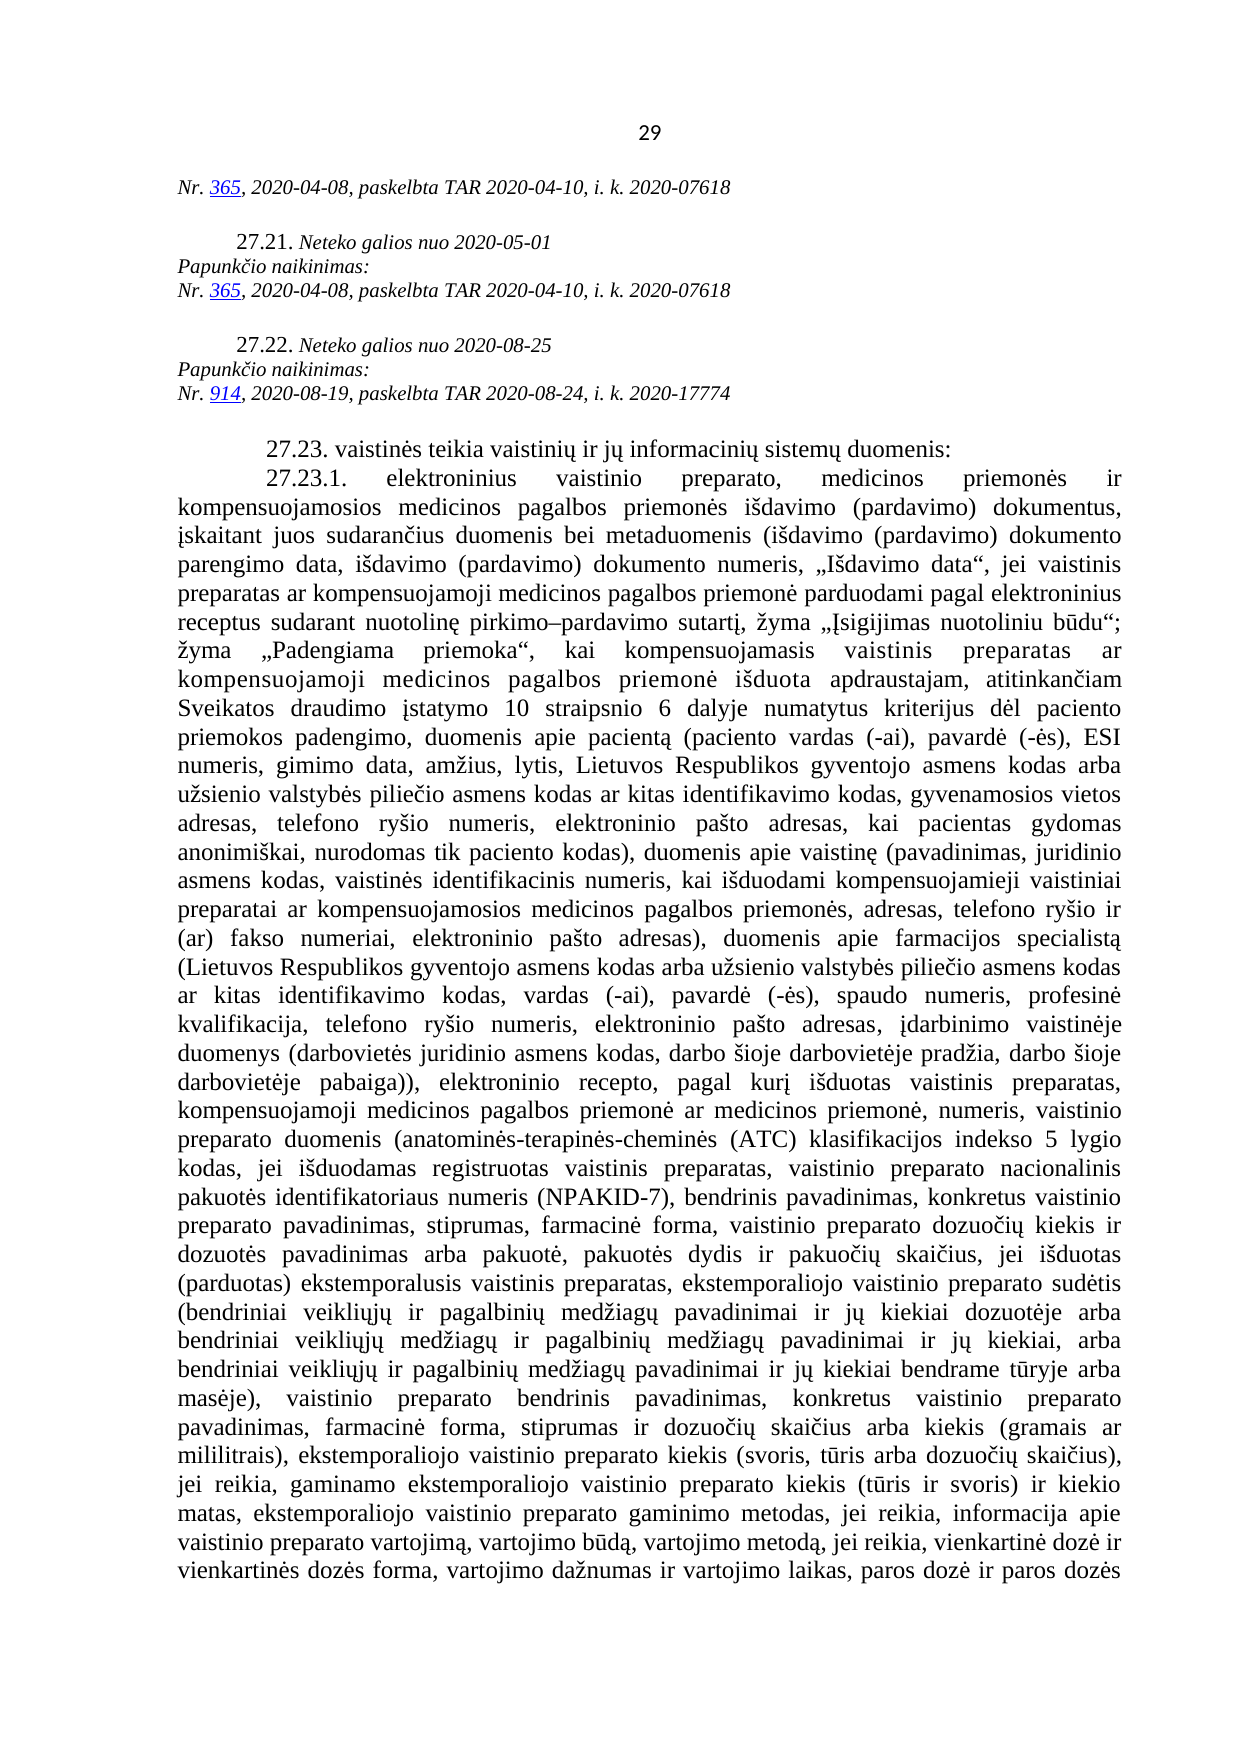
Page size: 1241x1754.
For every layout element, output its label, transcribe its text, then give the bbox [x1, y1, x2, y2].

text 27.22. Neteko galios nuo 2020-08-25 [177, 331, 1122, 357]
text Nr. 365, 2020-04-08, paskelbta TAR 2020-04-10, i. k. 2020-07618 [177, 278, 1122, 302]
text Papunkčio naikinimas: [177, 357, 1122, 381]
text 27.23. vaistinės teikia vaistinių ir jų informacinių sistemų duomenis: [177, 434, 1122, 463]
text 27.21. Neteko galios nuo 2020-05-01 [177, 228, 1122, 254]
text Nr. 914, 2020-08-19, paskelbta TAR 2020-08-24, i. k. 2020-17774 [177, 381, 1122, 405]
text Nr. 365, 2020-04-08, paskelbta TAR 2020-04-10, i. k. 2020-07618 [177, 175, 1122, 199]
text Papunkčio naikinimas: [177, 254, 1122, 278]
text 27.23.1. elektroninius vaistinio preparato, medicinos priemonės ir kompensuojamosios medicinos pagalbos priemonės išdavimo (pardavimo) dokumentus, įskaitant juos sudarančius duomenis bei metaduomenis (išdavimo (pardavimo) dokumento parengimo data, išdavimo (pardavimo) dokumento numeris, „Išdavimo data“, jei vaistinis preparatas ar kompensuojamoji medicinos pagalbos priemonė parduodami pagal elektroninius receptus sudarant nuotolinę pirkimo–pardavimo sutartį, žyma „Įsigijimas nuotoliniu būdu“; žyma „Padengiama priemoka“, kai kompensuojamasis vaistinis preparatas ar kompensuojamoji medicinos pagalbos priemonė išduota apdraustajam, atitinkančiam Sveikatos draudimo įstatymo 10 straipsnio 6 dalyje numatytus kriterijus dėl paciento priemokos padengimo, duomenis apie pacientą (paciento vardas (-ai), pavardė (-ės), ESI numeris, gimimo data, amžius, lytis, Lietuvos Respublikos gyventojo asmens kodas arba užsienio valstybės piliečio asmens kodas ar kitas identifikavimo kodas, gyvenamosios vietos adresas, telefono ryšio numeris, elektroninio pašto adresas, kai pacientas gydomas anonimiškai, nurodomas tik paciento kodas), duomenis apie vaistinę (pavadinimas, juridinio asmens kodas, vaistinės identifikacinis numeris, kai išduodami kompensuojamieji vaistiniai preparatai ar kompensuojamosios medicinos pagalbos priemonės, adresas, telefono ryšio ir (ar) fakso numeriai, elektroninio pašto adresas), duomenis apie farmacijos specialistą (Lietuvos Respublikos gyventojo asmens kodas arba užsienio valstybės piliečio asmens kodas ar kitas identifikavimo kodas, vardas (-ai), pavardė (-ės), spaudo numeris, profesinė kvalifikacija, telefono ryšio numeris, elektroninio pašto adresas, įdarbinimo vaistinėje duomenys (darbovietės juridinio asmens kodas, darbo šioje darbovietėje pradžia, darbo šioje darbovietėje pabaiga)), elektroninio recepto, pagal kurį išduotas vaistinis preparatas, kompensuojamoji medicinos pagalbos priemonė ar medicinos priemonė, numeris, vaistinio preparato duomenis (anatominės-terapinės-cheminės (ATC) klasifikacijos indekso 5 lygio kodas, jei išduodamas registruotas vaistinis preparatas, vaistinio preparato nacionalinis pakuotės identifikatoriaus numeris (NPAKID-7), bendrinis pavadinimas, konkretus vaistinio preparato pavadinimas, stiprumas, farmacinė forma, vaistinio preparato dozuočių kiekis ir dozuotės pavadinimas arba pakuotė, pakuotės dydis ir pakuočių skaičius, jei išduotas (parduotas) ekstemporalusis vaistinis preparatas, ekstemporaliojo vaistinio preparato sudėtis (bendriniai veikliųjų ir pagalbinių medžiagų pavadinimai ir jų kiekiai dozuotėje arba bendriniai veikliųjų medžiagų ir pagalbinių medžiagų pavadinimai ir jų kiekiai, arba bendriniai veikliųjų ir pagalbinių medžiagų pavadinimai ir jų kiekiai bendrame tūryje arba masėje), vaistinio preparato bendrinis pavadinimas, konkretus vaistinio preparato pavadinimas, farmacinė forma, stiprumas ir dozuočių skaičius arba kiekis (gramais ar mililitrais), ekstemporaliojo vaistinio preparato kiekis (svoris, tūris arba dozuočių skaičius), jei reikia, gaminamo ekstemporaliojo vaistinio preparato kiekis (tūris ir svoris) ir kiekio matas, ekstemporaliojo vaistinio preparato gaminimo metodas, jei reikia, informacija apie vaistinio preparato vartojimą, vartojimo būdą, vartojimo metodą, jei reikia, vienkartinė dozė ir vienkartinės dozės forma, vartojimo dažnumas ir vartojimo laikas, paros dozė ir paros dozės [177, 463, 1122, 1584]
